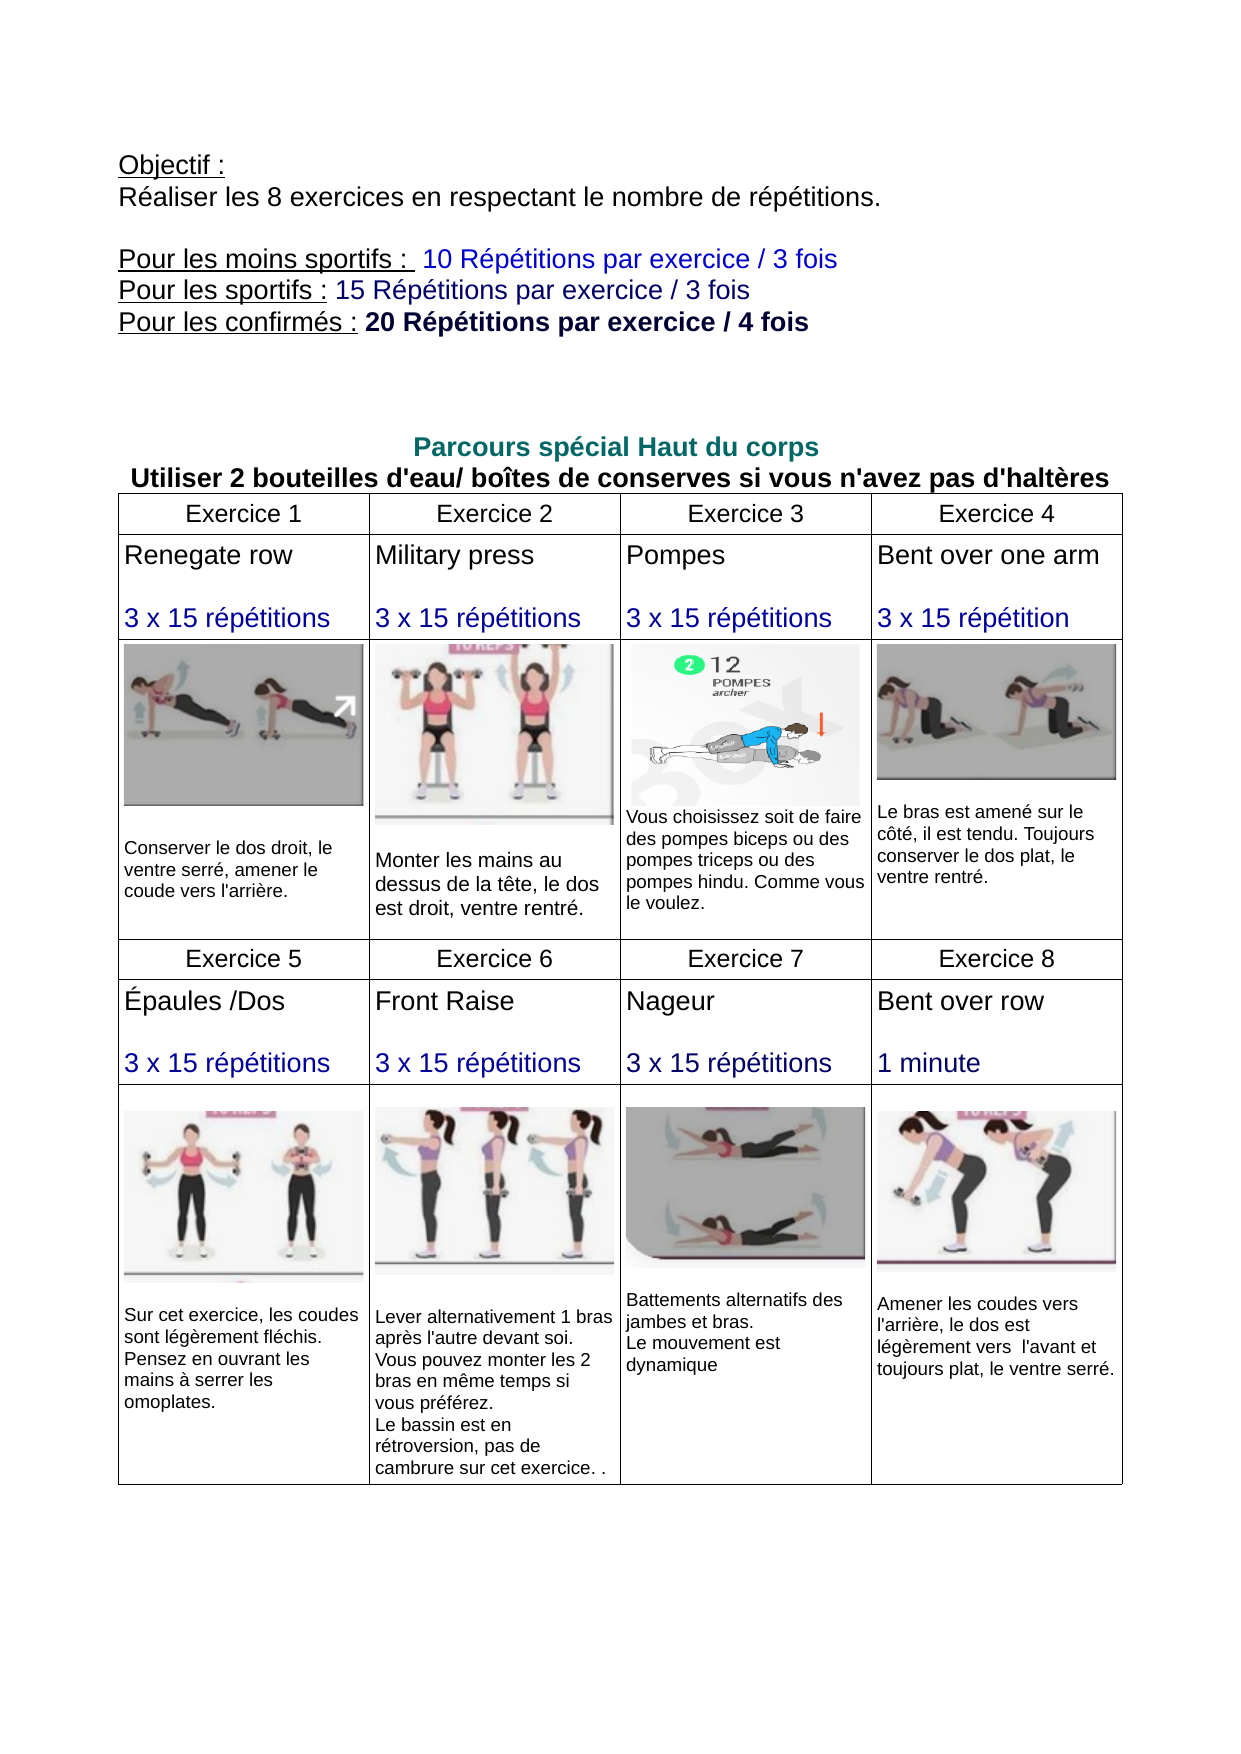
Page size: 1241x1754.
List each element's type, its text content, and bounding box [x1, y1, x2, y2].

picture [375, 644, 614, 825]
table_cell Épaules /Dos 3 x 15 répétitions [119, 980, 369, 1084]
table_header Exercice 3 [621, 494, 871, 533]
picture [123, 1111, 364, 1283]
table_cell Front Raise 3 x 15 répétitions [370, 980, 620, 1084]
picture [374, 1107, 615, 1275]
table_cell Sur cet exercice, les coudes sont légèrement fléchis. Pensez en ouvrant les mains à serrer les omoplates. [119, 1085, 369, 1484]
table_cell Amener les coudes vers l'arrière, le dos est légèrement vers l'avant et toujours plat, le ventre serré. [872, 1085, 1122, 1484]
table_cell Exercice 8 [872, 940, 1122, 979]
table_cell Nageur 3 x 15 répétitions [621, 980, 871, 1084]
text Parcours spécial Haut du corps [118, 431, 1122, 462]
table_cell Exercice 7 [621, 940, 871, 979]
table_cell Lever alternativement 1 bras après l'autre devant soi. Vous pouvez monter les 2 bras en même temps si vous préférez. Le bassin est en rétroversion, pas de cambrure sur cet exercice. . [370, 1085, 620, 1484]
picture [876, 1111, 1117, 1272]
table_cell Bent over one arm 3 x 15 répétition [872, 535, 1122, 639]
picture [631, 644, 860, 806]
picture [123, 644, 364, 806]
table_cell Conserver le dos droit, le ventre serré, amener le coude vers l'arrière. [119, 645, 369, 938]
table_cell Military press 3 x 15 répétitions [370, 535, 620, 639]
table_cell Exercice 6 [370, 940, 620, 979]
text Réaliser les 8 exercices en respectant le nombre de répétitions. [118, 181, 1122, 212]
table_cell Pompes 3 x 15 répétitions [621, 535, 871, 639]
table_cell Le bras est amené sur le côté, il est tendu. Toujours conserver le dos plat, le ventre rentré. [872, 645, 1122, 938]
table_header Exercice 1 [119, 494, 369, 533]
table_cell Exercice 5 [119, 940, 369, 979]
table_cell Battements alternatifs des jambes et bras. Le mouvement est dynamique [621, 1085, 871, 1484]
text Objectif : [118, 149, 1122, 181]
text Pour les sportifs : 15 Répétitions par exercice / 3 fois [118, 274, 1122, 306]
table_cell Vous choisissez soit de faire des pompes biceps ou des pompes triceps ou des pompes hindu. Comme vous le voulez. [621, 645, 871, 938]
text Pour les moins sportifs : 10 Répétitions par exercice / 3 fois [118, 243, 1122, 274]
table_cell Monter les mains au dessus de la tête, le dos est droit, ventre rentré. [370, 645, 620, 938]
table_cell Bent over row 1 minute [872, 980, 1122, 1084]
picture [625, 1107, 866, 1268]
text Pour les confirmés : 20 Répétitions par exercice / 4 fois [118, 306, 1122, 337]
table_header Exercice 4 [872, 494, 1122, 533]
picture [876, 644, 1117, 780]
table_header Exercice 2 [370, 494, 620, 533]
text Utiliser 2 bouteilles d'eau/ boîtes de conserves si vous n'avez pas d'haltères [118, 462, 1122, 493]
table_cell Renegate row 3 x 15 répétitions [119, 535, 369, 639]
